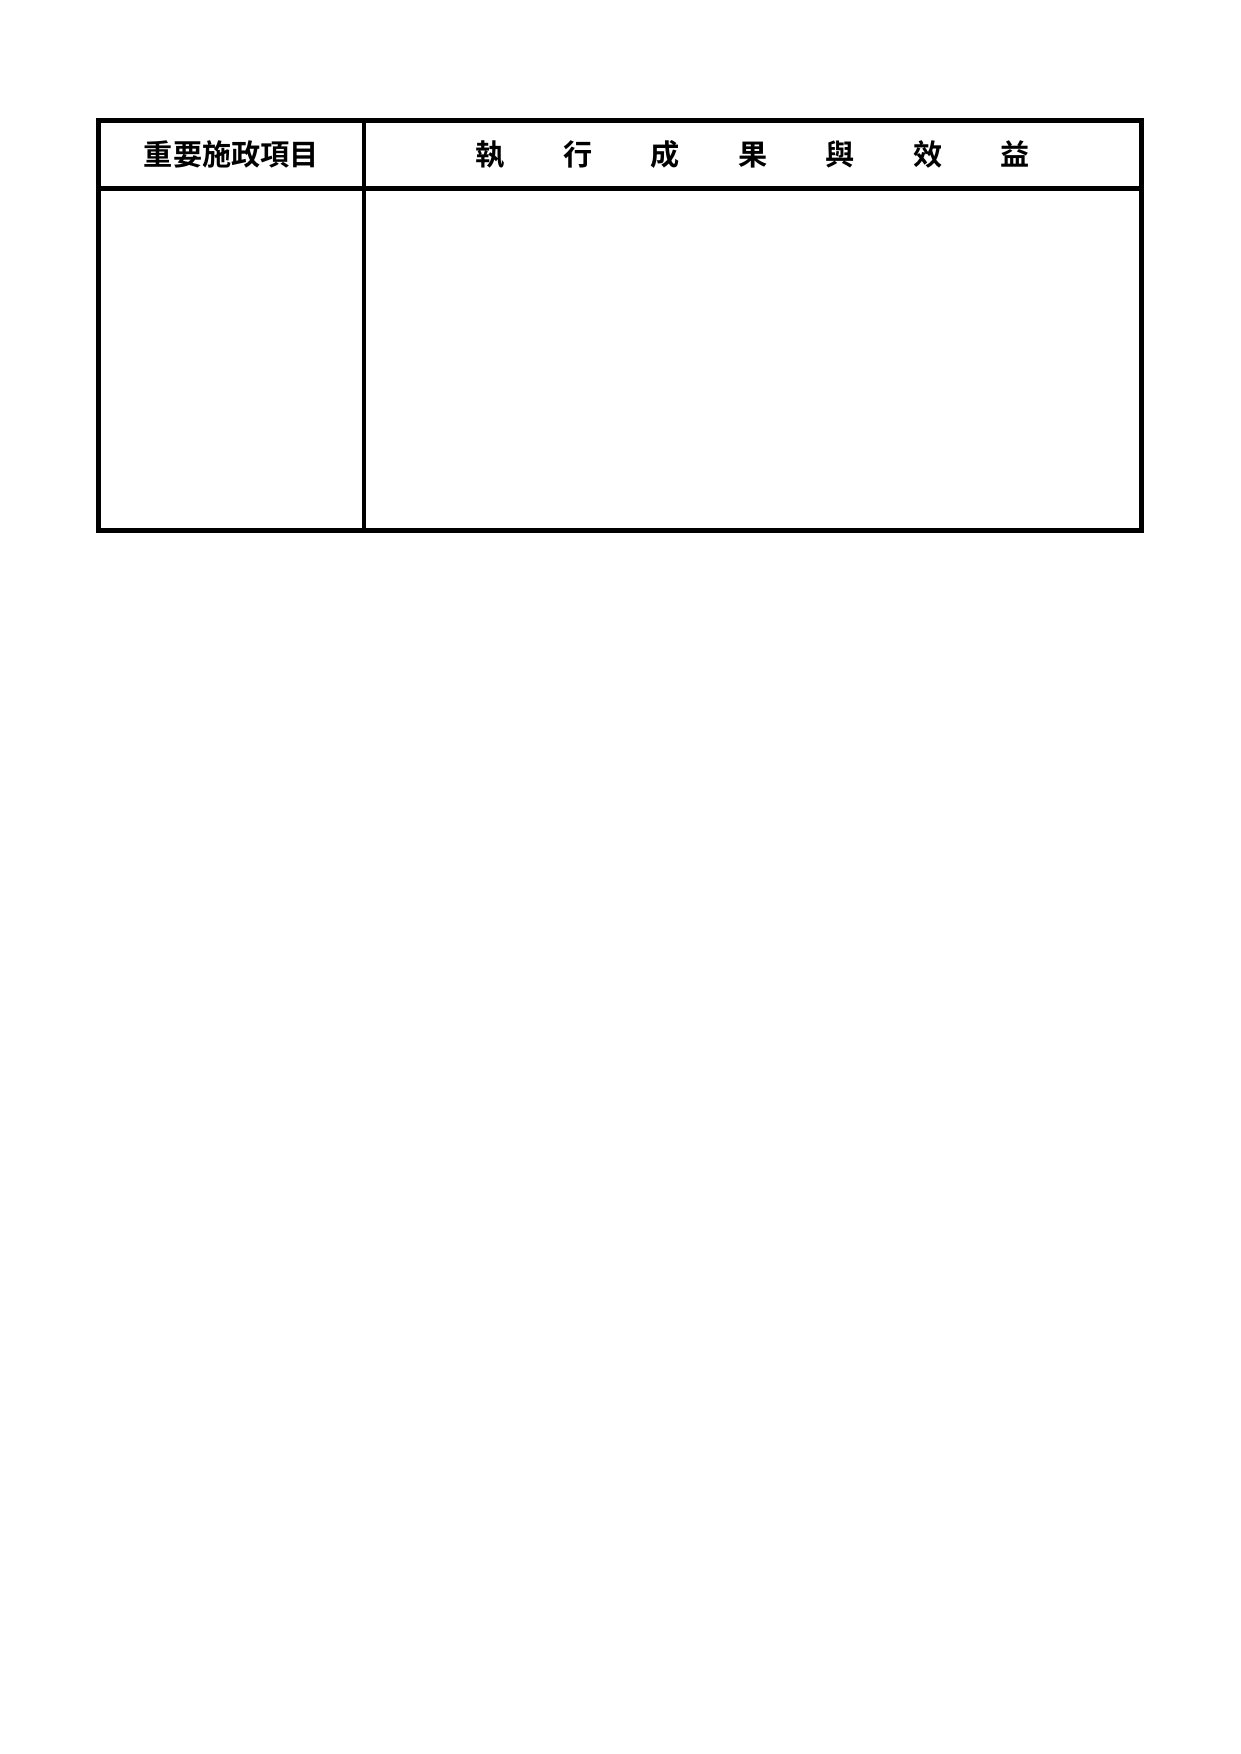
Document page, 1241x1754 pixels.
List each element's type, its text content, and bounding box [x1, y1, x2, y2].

table_cell [101, 191, 362, 528]
table_header 執 行 成 果 與 效 益 [366, 123, 1139, 186]
table_cell [366, 191, 1139, 528]
table_header 重要施政項目 [101, 123, 362, 186]
